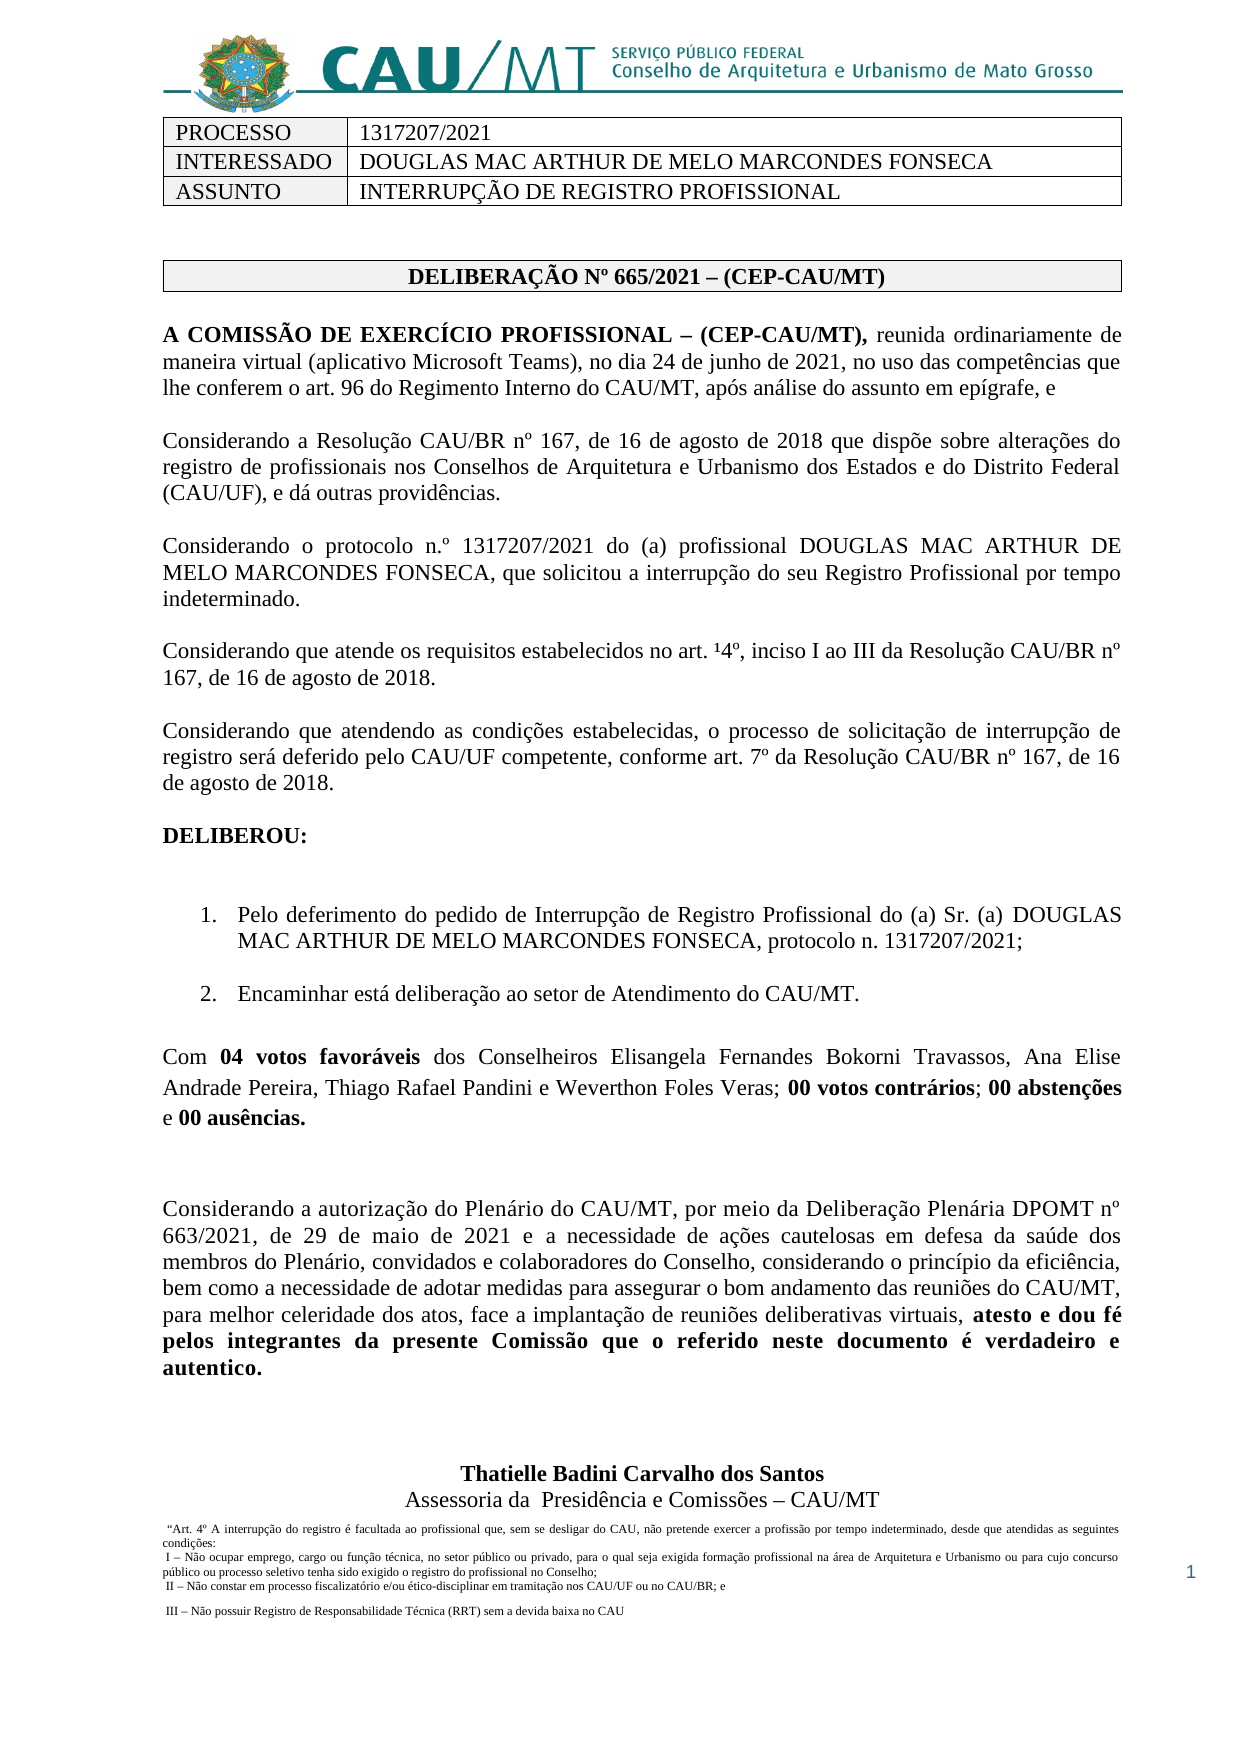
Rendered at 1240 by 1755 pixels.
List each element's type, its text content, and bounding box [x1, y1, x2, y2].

text A COMISSÃO DE EXERCÍCIO PROFISSIONAL – (CEP-CAU/MT), reunida ordinariamente de maneira virtual (aplicativo Microsoft Teams), no dia 24 de junho de 2021, no uso das competências que lhe conferem o art. 96 do Regimento Interno do CAU/MT, após análise do assunto em epígrafe, e [162, 321, 1122, 400]
text Considerando que atende os requisitos estabelecidos no art. ¹4º, inciso I ao III da Resolução CAU/BR nº 167, de 16 de agosto de 2018. [162, 638, 1122, 690]
list Pelo deferimento do pedido de Interrupção de Registro Profissional do (a) Sr. (a) DOUGLAS MAC ARTHUR DE MELO MARCONDES FONSECA, protocolo n. 1317207/2021; [200, 901, 1122, 954]
text Com 04 votos favoráveis dos Conselheiros Elisangela Fernandes Bokorni Travassos, Ana Elise Andrade Pereira, Thiago Rafael Pandini e Weverthon Foles Veras; 00 votos contrários; 00 abstenções e 00 ausências. [162, 1043, 1122, 1130]
text Considerando a autorização do Plenário do CAU/MT, por meio da Deliberação Plenária DPOMT nº 663/2021, de 29 de maio de 2021 e a necessidade de ações cautelosas em defesa da saúde dos membros do Plenário, convidados e colaboradores do Conselho, considerando o princípio da eficiência, bem como a necessidade de adotar medidas para assegurar o bom andamento das reuniões do CAU/MT, para melhor celeridade dos atos, face a implantação de reuniões deliberativas virtuais, atesto e dou fé pelos integrantes da presente Comissão que o referido neste documento é verdadeiro e autentico. [162, 1195, 1122, 1380]
text DELIBERAÇÃO Nº 665/2021 – (CEP-CAU/MT) [164, 261, 1121, 291]
text Considerando o protocolo n.º 1317207/2021 do (a) profissional DOUGLAS MAC ARTHUR DE MELO MARCONDES FONSECA, que solicitou a interrupção do seu Registro Profissional por tempo indeterminado. [162, 532, 1122, 611]
text DELIBEROU: [162, 822, 1122, 848]
text Considerando que atendendo as condições estabelecidas, o processo de solicitação de interrupção de registro será deferido pelo CAU/UF competente, conforme art. 7º da Resolução CAU/BR nº 167, de 16 de agosto de 2018. [162, 717, 1122, 796]
text Assessoria da Presidência e Comissões – CAU/MT [162, 1486, 1122, 1513]
text Thatielle Badini Carvalho dos Santos [162, 1459, 1122, 1486]
list Encaminhar está deliberação ao setor de Atendimento do CAU/MT. [200, 980, 1122, 1007]
text Considerando a Resolução CAU/BR nº 167, de 16 de agosto de 2018 que dispõe sobre alterações do registro de profissionais nos Conselhos de Arquitetura e Urbanismo dos Estados e do Distrito Federal (CAU/UF), e dá outras providências. [162, 427, 1122, 506]
